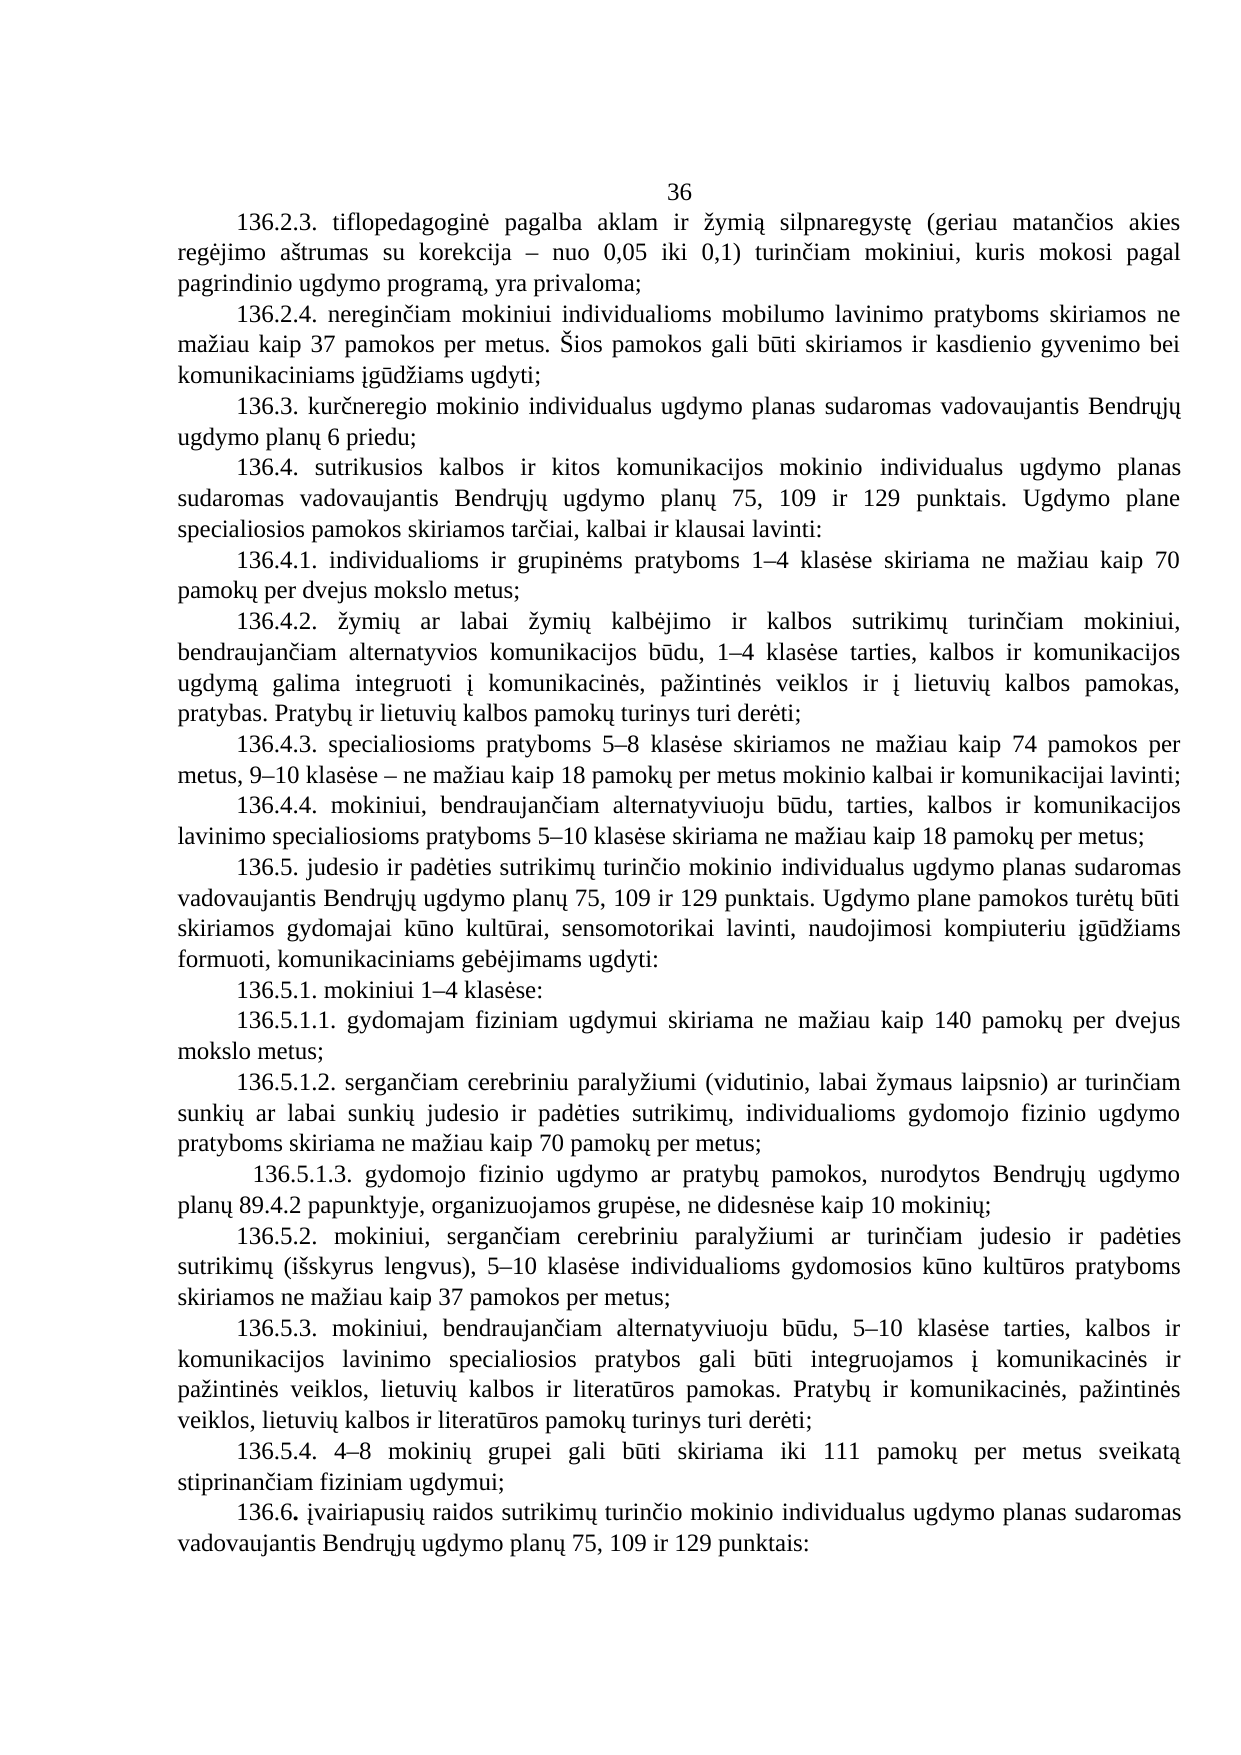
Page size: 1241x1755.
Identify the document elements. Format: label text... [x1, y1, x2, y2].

text 136.6. įvairiapusių raidos sutrikimų turinčio mokinio individualus ugdymo planas sudaromas vadovaujantis Bendrųjų ugdymo planų 75, 109 ir 129 punktais: [177, 1497, 1181, 1557]
text 136.5.3. mokiniui, bendraujančiam alternatyviuoju būdu, 5–10 klasėse tarties, kalbos ir komunikacijos lavinimo specialiosios pratybos gali būti integruojamos į komunikacinės ir pažintinės veiklos, lietuvių kalbos ir literatūros pamokas. Pratybų ir komunikacinės, pažintinės veiklos, lietuvių kalbos ir literatūros pamokų turinys turi derėti; [177, 1313, 1181, 1434]
text 136.5.1.2. sergančiam cerebriniu paralyžiumi (vidutinio, labai žymaus laipsnio) ar turinčiam sunkių ar labai sunkių judesio ir padėties sutrikimų, individualioms gydomojo fizinio ugdymo pratyboms skiriama ne mažiau kaip 70 pamokų per metus; [177, 1067, 1181, 1157]
text 136.5.1. mokiniui 1–4 klasėse: [177, 975, 1181, 1004]
text 136.3. kurčneregio mokinio individualus ugdymo planas sudaromas vadovaujantis Bendrųjų ugdymo planų 6 priedu; [177, 391, 1181, 451]
text 136.2.4. nereginčiam mokiniui individualioms mobilumo lavinimo pratyboms skiriamos ne mažiau kaip 37 pamokos per metus. Šios pamokos gali būti skiriamos ir kasdienio gyvenimo bei komunikaciniams įgūdžiams ugdyti; [177, 299, 1181, 389]
text 136.4.1. individualioms ir grupinėms pratyboms 1–4 klasėse skiriama ne mažiau kaip 70 pamokų per dvejus mokslo metus; [177, 545, 1181, 604]
text 136.5.1.1. gydomajam fiziniam ugdymui skiriama ne mažiau kaip 140 pamokų per dvejus mokslo metus; [177, 1006, 1181, 1065]
text 136.4.4. mokiniui, bendraujančiam alternatyviuoju būdu, tarties, kalbos ir komunikacijos lavinimo specialiosioms pratyboms 5–10 klasėse skiriama ne mažiau kaip 18 pamokų per metus; [177, 791, 1181, 850]
text 136.4.2. žymių ar labai žymių kalbėjimo ir kalbos sutrikimų turinčiam mokiniui, bendraujančiam alternatyvios komunikacijos būdu, 1–4 klasėse tarties, kalbos ir komunikacijos ugdymą galima integruoti į komunikacinės, pažintinės veiklos ir į lietuvių kalbos pamokas, pratybas. Pratybų ir lietuvių kalbos pamokų turinys turi derėti; [177, 606, 1181, 727]
text 136.4. sutrikusios kalbos ir kitos komunikacijos mokinio individualus ugdymo planas sudaromas vadovaujantis Bendrųjų ugdymo planų 75, 109 ir 129 punktais. Ugdymo plane specialiosios pamokos skiriamos tarčiai, kalbai ir klausai lavinti: [177, 452, 1181, 543]
text 136.5.1.3. gydomojo fizinio ugdymo ar pratybų pamokos, nurodytos Bendrųjų ugdymo planų 89.4.2 papunktyje, organizuojamos grupėse, ne didesnėse kaip 10 mokinių; [177, 1159, 1181, 1219]
text 136.5.2. mokiniui, sergančiam cerebriniu paralyžiumi ar turinčiam judesio ir padėties sutrikimų (išskyrus lengvus), 5–10 klasėse individualioms gydomosios kūno kultūros pratyboms skiriamos ne mažiau kaip 37 pamokos per metus; [177, 1221, 1181, 1311]
text 136.2.3. tiflopedagoginė pagalba aklam ir žymią silpnaregystę (geriau matančios akies regėjimo aštrumas su korekcija – nuo 0,05 iki 0,1) turinčiam mokiniui, kuris mokosi pagal pagrindinio ugdymo programą, yra privaloma; [177, 207, 1181, 297]
text 136.4.3. specialiosioms pratyboms 5–8 klasėse skiriamos ne mažiau kaip 74 pamokos per metus, 9–10 klasėse – ne mažiau kaip 18 pamokų per metus mokinio kalbai ir komunikacijai lavinti; [177, 729, 1181, 788]
text 136.5.4. 4–8 mokinių grupei gali būti skiriama iki 111 pamokų per metus sveikatą stiprinančiam fiziniam ugdymui; [177, 1436, 1181, 1495]
text 136.5. judesio ir padėties sutrikimų turinčio mokinio individualus ugdymo planas sudaromas vadovaujantis Bendrųjų ugdymo planų 75, 109 ir 129 punktais. Ugdymo plane pamokos turėtų būti skiriamos gydomajai kūno kultūrai, sensomotorikai lavinti, naudojimosi kompiuteriu įgūdžiams formuoti, komunikaciniams gebėjimams ugdyti: [177, 852, 1181, 973]
